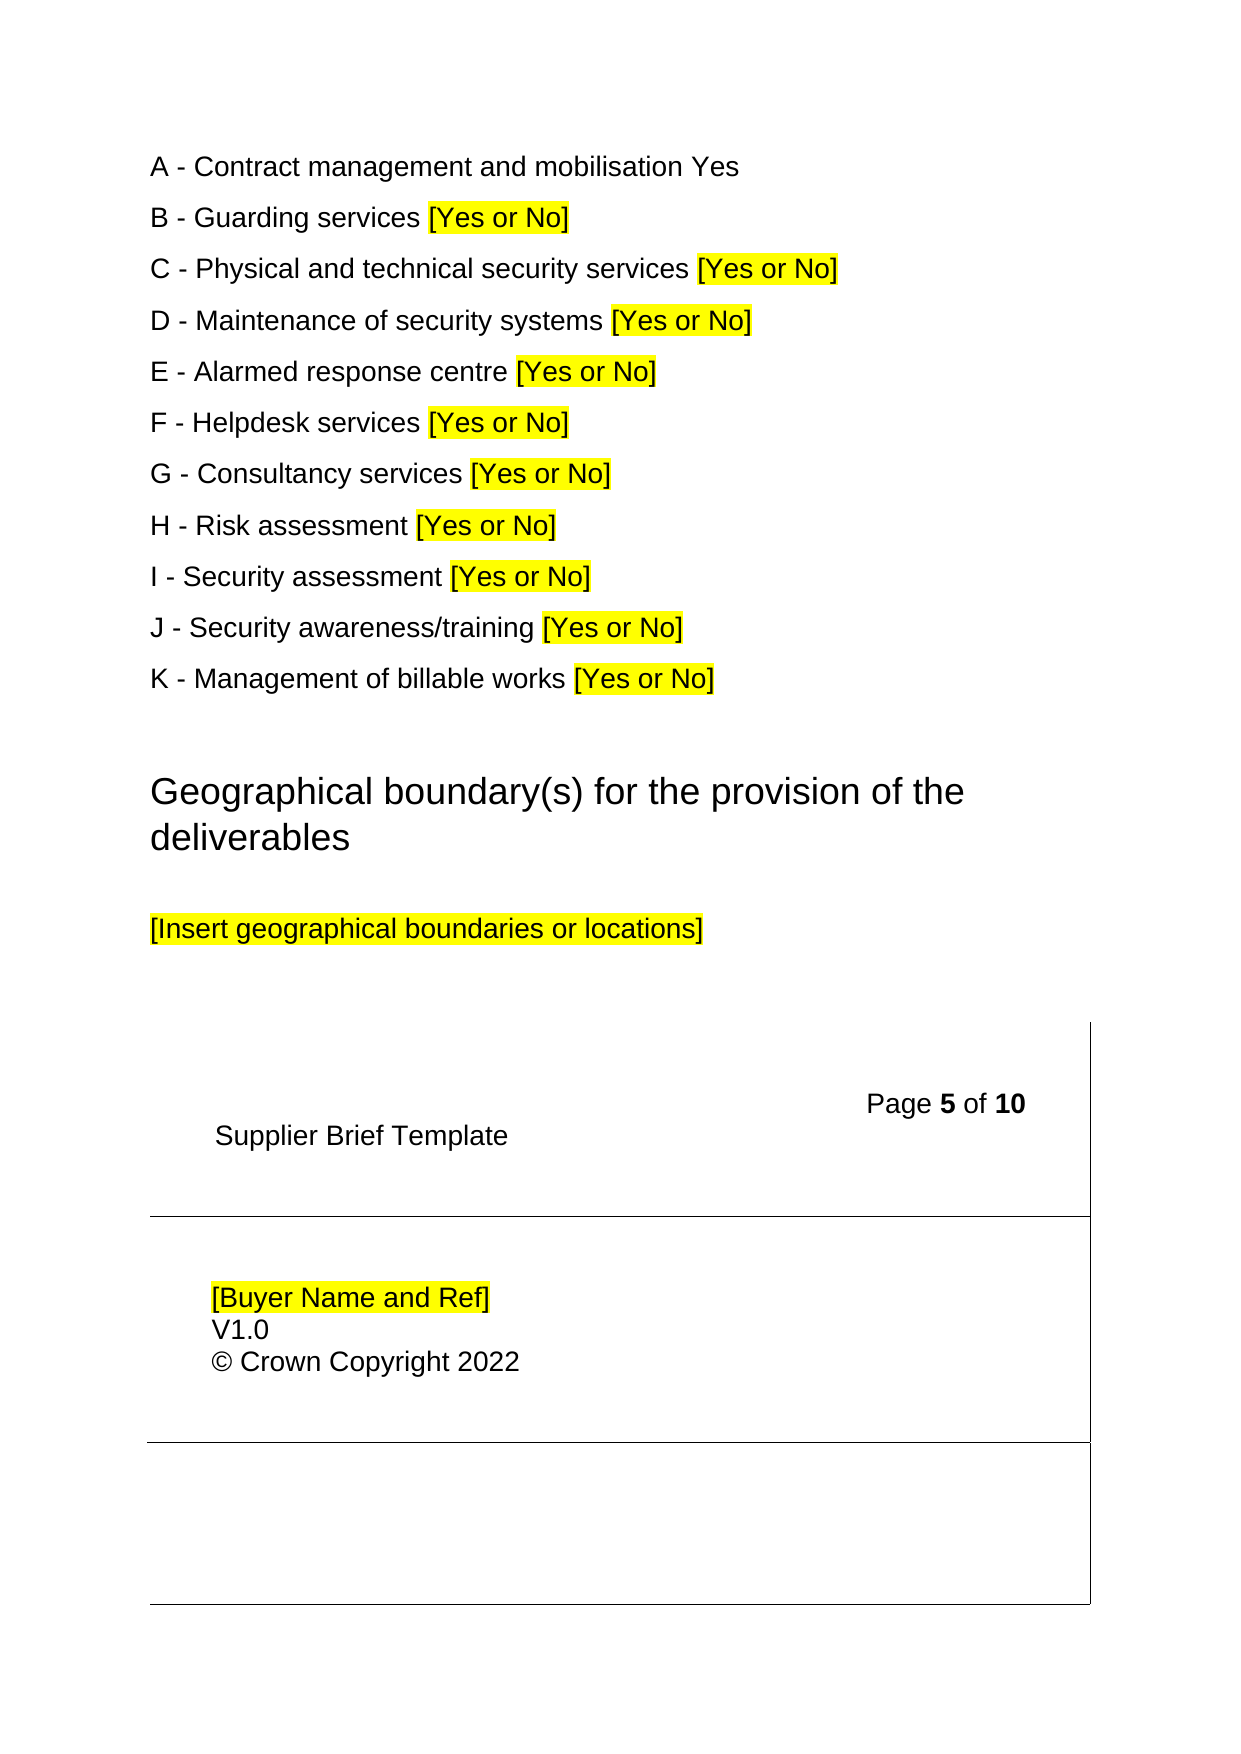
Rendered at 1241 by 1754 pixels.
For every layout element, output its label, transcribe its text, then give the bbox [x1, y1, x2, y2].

text K - Management of billable works [Yes or No] [150, 662, 1090, 695]
text G - Consultancy services [Yes or No] [150, 457, 1090, 490]
text J - Security awareness/training [Yes or No] [150, 611, 1090, 644]
text C - Physical and technical security services [Yes or No] [150, 252, 1090, 285]
text A - Contract management and mobilisation Yes [150, 150, 1090, 182]
text E - Alarmed response centre [Yes or No] [150, 355, 1090, 387]
text H - Risk assessment [Yes or No] [150, 509, 1090, 541]
text [Insert geographical boundaries or locations] [150, 912, 1090, 945]
text B - Guarding services [Yes or No] [150, 201, 1090, 234]
text D - Maintenance of security systems [Yes or No] [150, 304, 1090, 336]
text I - Security assessment [Yes or No] [150, 560, 1090, 592]
text F - Helpdesk services [Yes or No] [150, 406, 1090, 439]
subtitle Geographical boundary(s) for the provision of the deliverables [150, 769, 1090, 858]
